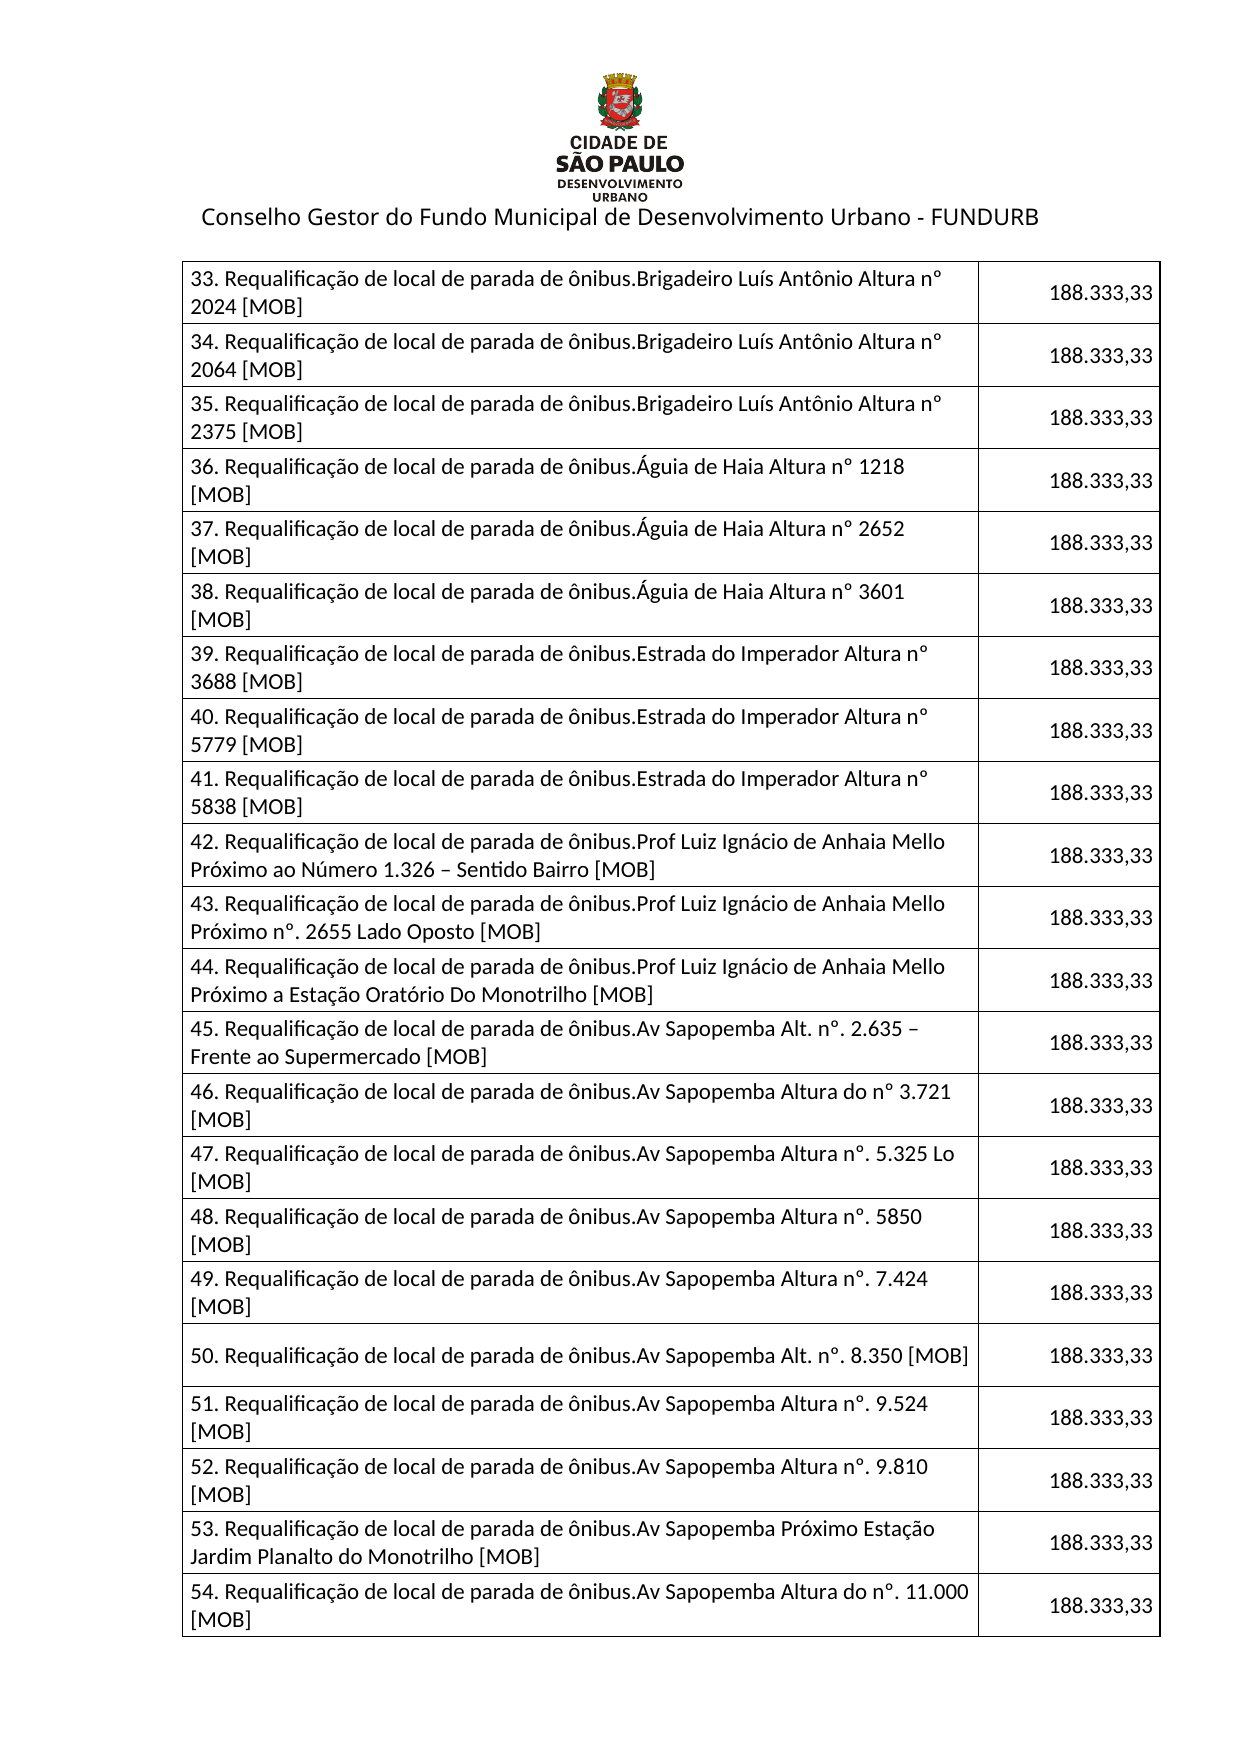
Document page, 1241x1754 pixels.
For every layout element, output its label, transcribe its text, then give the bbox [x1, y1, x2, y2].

table_cell 188.333,33 [979, 699, 1159, 761]
table_cell 52. Requalificação de local de parada de ônibus.Av Sapopemba Altura nº. 9.810 [MOB] [183, 1449, 978, 1511]
table_cell 43. Requalificação de local de parada de ônibus.Prof Luiz Ignácio de Anhaia Mello Próximo nº. 2655 Lado Oposto [MOB] [183, 887, 978, 948]
table_cell 51. Requalificação de local de parada de ônibus.Av Sapopemba Altura nº. 9.524 [MOB] [183, 1387, 978, 1448]
table_cell 40. Requalificação de local de parada de ônibus.Estrada do Imperador Altura nº 5779 [MOB] [183, 699, 978, 761]
table_cell 188.333,33 [979, 1074, 1159, 1136]
table_cell 188.333,33 [979, 762, 1159, 823]
table_cell 188.333,33 [979, 1449, 1159, 1511]
table_cell 188.333,33 [979, 1262, 1159, 1323]
table_cell 47. Requalificação de local de parada de ônibus.Av Sapopemba Altura nº. 5.325 Lo [MOB] [183, 1137, 978, 1198]
table_cell 188.333,33 [979, 324, 1159, 386]
table_cell 188.333,33 [979, 887, 1159, 948]
table_cell 188.333,33 [979, 1512, 1159, 1573]
table_cell 188.333,33 [979, 1137, 1159, 1198]
table_cell 188.333,33 [979, 1387, 1159, 1448]
table_cell 35. Requalificação de local de parada de ônibus.Brigadeiro Luís Antônio Altura nº 2375 [MOB] [183, 387, 978, 448]
table_cell 33. Requalificação de local de parada de ônibus.Brigadeiro Luís Antônio Altura nº 2024 [MOB] [183, 262, 978, 323]
table_cell 188.333,33 [979, 637, 1159, 698]
table_cell 53. Requalificação de local de parada de ônibus.Av Sapopemba Próximo Estação Jardim Planalto do Monotrilho [MOB] [183, 1512, 978, 1573]
table_cell 188.333,33 [979, 512, 1159, 573]
table_cell 44. Requalificação de local de parada de ônibus.Prof Luiz Ignácio de Anhaia Mello Próximo a Estação Oratório Do Monotrilho [MOB] [183, 949, 978, 1011]
table_cell 48. Requalificação de local de parada de ônibus.Av Sapopemba Altura nº. 5850 [MOB] [183, 1199, 978, 1261]
table_cell 188.333,33 [979, 262, 1159, 323]
table_cell 38. Requalificação de local de parada de ônibus.Águia de Haia Altura nº 3601 [MOB] [183, 574, 978, 636]
table_cell 36. Requalificação de local de parada de ônibus.Águia de Haia Altura nº 1218 [MOB] [183, 449, 978, 511]
table_cell 45. Requalificação de local de parada de ônibus.Av Sapopemba Alt. nº. 2.635 – Frente ao Supermercado [MOB] [183, 1012, 978, 1073]
table_cell 42. Requalificação de local de parada de ônibus.Prof Luiz Ignácio de Anhaia Mello Próximo ao Número 1.326 – Sentido Bairro [MOB] [183, 824, 978, 886]
table_cell 46. Requalificação de local de parada de ônibus.Av Sapopemba Altura do nº 3.721 [MOB] [183, 1074, 978, 1136]
table_cell 34. Requalificação de local de parada de ônibus.Brigadeiro Luís Antônio Altura nº 2064 [MOB] [183, 324, 978, 386]
table_cell 188.333,33 [979, 387, 1159, 448]
table_cell 188.333,33 [979, 1574, 1159, 1636]
table_cell 37. Requalificação de local de parada de ônibus.Águia de Haia Altura nº 2652 [MOB] [183, 512, 978, 573]
table_cell 54. Requalificação de local de parada de ônibus.Av Sapopemba Altura do nº. 11.000 [MOB] [183, 1574, 978, 1636]
table_cell 188.333,33 [979, 574, 1159, 636]
table_cell 188.333,33 [979, 824, 1159, 886]
table_cell 41. Requalificação de local de parada de ônibus.Estrada do Imperador Altura nº 5838 [MOB] [183, 762, 978, 823]
table_cell 188.333,33 [979, 949, 1159, 1011]
table_cell 39. Requalificação de local de parada de ônibus.Estrada do Imperador Altura nº 3688 [MOB] [183, 637, 978, 698]
table_cell 188.333,33 [979, 1199, 1159, 1261]
table_cell 188.333,33 [979, 1012, 1159, 1073]
table_cell 49. Requalificação de local de parada de ônibus.Av Sapopemba Altura nº. 7.424 [MOB] [183, 1262, 978, 1323]
table_cell 50. Requalificação de local de parada de ônibus.Av Sapopemba Alt. nº. 8.350 [MOB] [183, 1324, 978, 1386]
table_cell 188.333,33 [979, 1324, 1159, 1386]
table_cell 188.333,33 [979, 449, 1159, 511]
